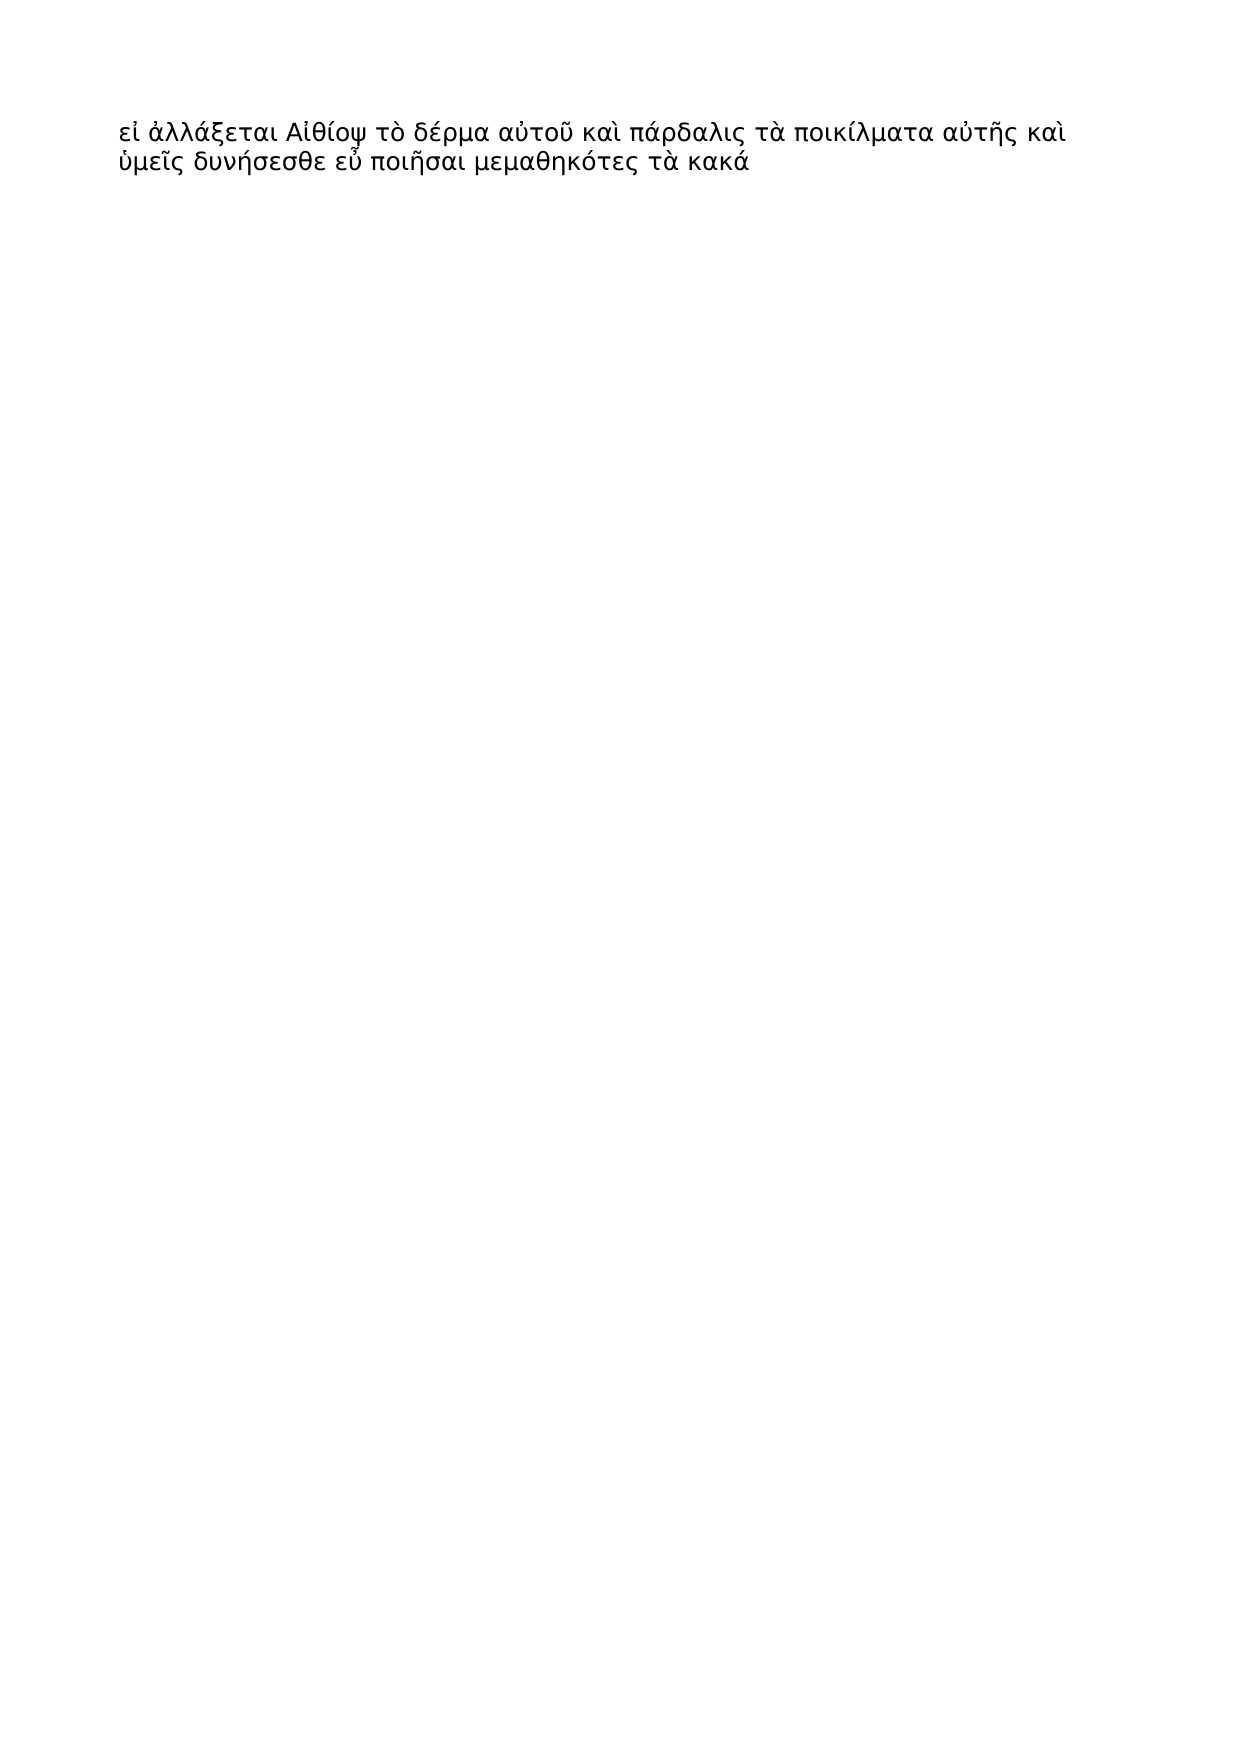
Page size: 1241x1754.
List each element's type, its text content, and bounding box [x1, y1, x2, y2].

text εἰ ἀλλάξεται Αἰθίοψ τὸ δέρμα αὐτοῦ καὶ πάρδαλις τὰ ποικίλματα αὐτῆς καὶ ὑμεῖς δυνήσεσθε εὖ ποιῆσαι μεμαθηκότες τὰ κακά [118, 118, 1122, 176]
